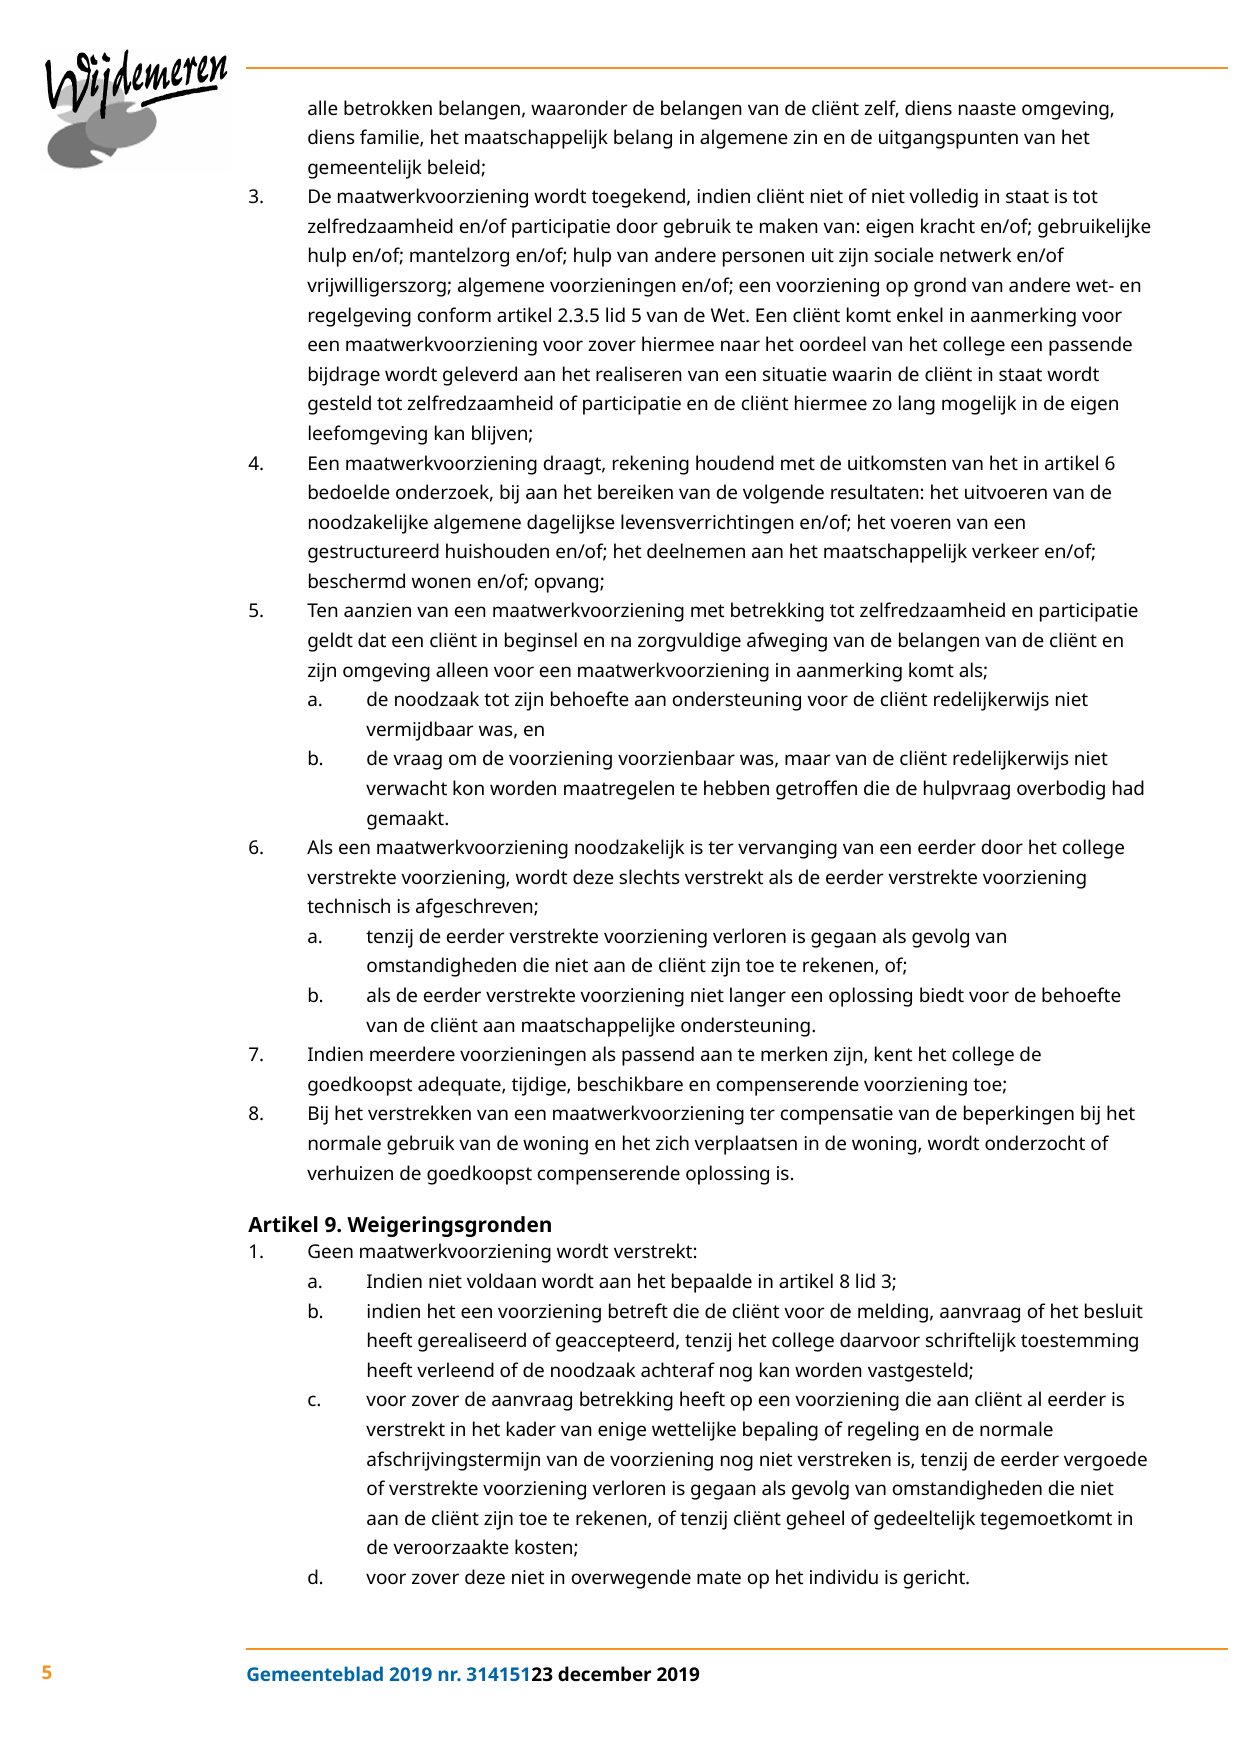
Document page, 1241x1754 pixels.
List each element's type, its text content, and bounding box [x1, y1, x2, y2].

list Bij het verstrekken van een maatwerkvoorziening ter compensatie van de beperkingen bij het normale gebruik van de woning en het zich verplaatsen in de woning, wordt onderzocht of verhuizen de goedkoopst compenserende oplossing is. [248, 1101, 1152, 1186]
list Als een maatwerkvoorziening noodzakelijk is ter vervanging van een eerder door het college verstrekte voorziening, wordt deze slechts verstrekt als de eerder verstrekte voorziening technisch is afgeschreven; [248, 834, 1152, 919]
list voor zover de aanvraag betrekking heeft op een voorziening die aan cliënt al eerder is verstrekt in het kader van enige wettelijke bepaling of regeling en de normale afschrijvingstermijn van de voorziening nog niet verstreken is, tenzij de eerder vergoede of verstrekte voorziening verloren is gegaan als gevolg van omstandigheden die niet aan de cliënt zijn toe te rekenen, of tenzij cliënt geheel of gedeeltelijk tegemoetkomt in de veroorzaakte kosten; [307, 1387, 1152, 1560]
list Een maatwerkvoorziening draagt, rekening houdend met de uitkomsten van het in artikel 6 bedoelde onderzoek, bij aan het bereiken van de volgende resultaten: het uitvoeren van de noodzakelijke algemene dagelijkse levensverrichtingen en/of; het voeren van een gestructureerd huishouden en/of; het deelnemen aan het maatschappelijk verkeer en/of; beschermd wonen en/of; opvang; [248, 450, 1152, 594]
text Artikel 9. Weigeringsgronden [248, 1210, 1152, 1239]
picture [41, 47, 231, 172]
list Ten aanzien van een maatwerkvoorziening met betrekking tot zelfredzaamheid en participatie geldt dat een cliënt in beginsel en na zorgvuldige afweging van de belangen van de cliënt en zijn omgeving alleen voor een maatwerkvoorziening in aanmerking komt als; [248, 598, 1152, 683]
list alle betrokken belangen, waaronder de belangen van de cliënt zelf, diens naaste omgeving, diens familie, het maatschappelijk belang in algemene zin en de uitgangspunten van het gemeentelijk beleid; [248, 95, 1152, 180]
list Geen maatwerkvoorziening wordt verstrekt: [248, 1239, 1152, 1264]
list voor zover deze niet in overwegende mate op het individu is gericht. [307, 1564, 1152, 1590]
list als de eerder verstrekte voorziening niet langer een oplossing biedt voor de behoefte van de cliënt aan maatschappelijke ondersteuning. [307, 982, 1152, 1038]
list de vraag om de voorziening voorzienbaar was, maar van de cliënt redelijkerwijs niet verwacht kon worden maatregelen te hebben getroffen die de hulpvraag overbodig had gemaakt. [307, 746, 1152, 831]
list De maatwerkvoorziening wordt toegekend, indien cliënt niet of niet volledig in staat is tot zelfredzaamheid en/of participatie door gebruik te maken van: eigen kracht en/of; gebruikelijke hulp en/of; mantelzorg en/of; hulp van andere personen uit zijn sociale netwerk en/of vrijwilligerszorg; algemene voorzieningen en/of; een voorziening op grond van andere wet- en regelgeving conform artikel 2.3.5 lid 5 van de Wet. Een cliënt komt enkel in aanmerking voor een maatwerkvoorziening voor zover hiermee naar het oordeel van het college een passende bijdrage wordt geleverd aan het realiseren van een situatie waarin de cliënt in staat wordt gesteld tot zelfredzaamheid of participatie en de cliënt hiermee zo lang mogelijk in de eigen leefomgeving kan blijven; [248, 183, 1152, 446]
list indien het een voorziening betreft die de cliënt voor de melding, aanvraag of het besluit heeft gerealiseerd of geaccepteerd, tenzij het college daarvoor schriftelijk toestemming heeft verleend of de noodzaak achteraf nog kan worden vastgesteld; [307, 1298, 1152, 1383]
list tenzij de eerder verstrekte voorziening verloren is gegaan als gevolg van omstandigheden die niet aan de cliënt zijn toe te rekenen, of; [307, 923, 1152, 978]
list Indien meerdere voorzieningen als passend aan te merken zijn, kent het college de goedkoopst adequate, tijdige, beschikbare en compenserende voorziening toe; [248, 1041, 1152, 1097]
list Indien niet voldaan wordt aan het bepaalde in artikel 8 lid 3; [307, 1268, 1152, 1294]
list de noodzaak tot zijn behoefte aan ondersteuning voor de cliënt redelijkerwijs niet vermijdbaar was, en [307, 686, 1152, 742]
